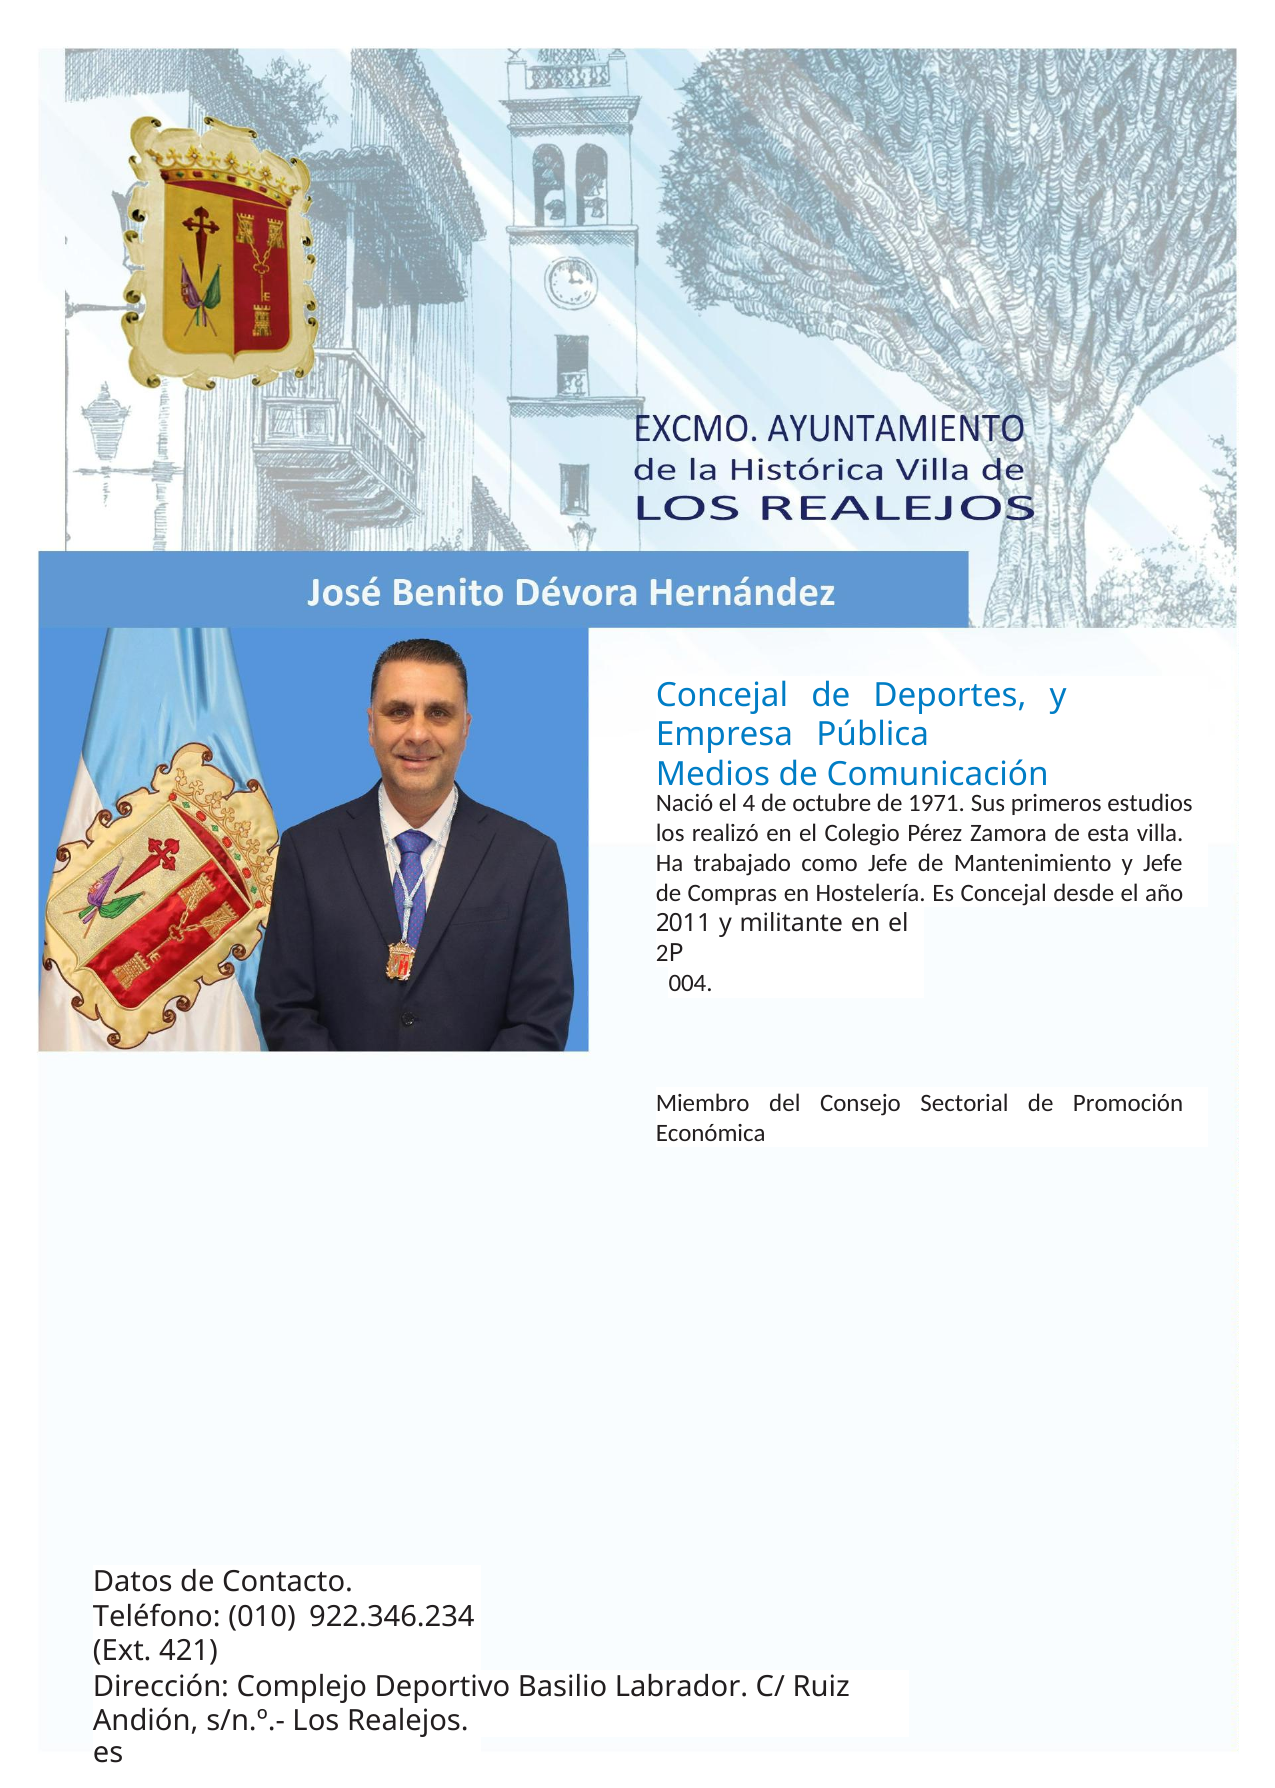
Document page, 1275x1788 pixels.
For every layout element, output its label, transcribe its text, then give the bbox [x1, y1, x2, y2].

text de Compras en Hostelería. Es Concejal desde el año [656, 877, 1208, 907]
text E-mail: benito.devora@losrealejos.es [93, 1737, 481, 1769]
text 004. [668, 968, 924, 998]
text Dirección: Complejo Deportivo Basilio Labrador. C/ Ruiz Andión, s/n.º.- Los Realejos. [93, 1670, 909, 1737]
text Económica [656, 1117, 1208, 1147]
text 2 [656, 907, 668, 929]
text Miembro del Consejo Sectorial de Promoción [656, 1087, 1208, 1117]
text Datos de Contacto. [93, 1565, 481, 1599]
text Nació el 4 de octubre de 1971. Sus primeros estudios [656, 787, 1208, 817]
text [656, 931, 668, 937]
text Concejal de Deportes, y Empresa Pública [656, 676, 1208, 753]
text Teléfono: (010) 922.346.234 (Ext. 421) [93, 1600, 481, 1667]
text Ha trabajado como Jefe de Mantenimiento y Jefe [656, 847, 1208, 877]
text 2 [656, 937, 668, 967]
text 011 y militante en el P [668, 907, 924, 968]
text Medios de Comunicación Municipales. [656, 754, 1208, 787]
text los realizó en el Colegio Pérez Zamora de esta villa. [656, 817, 1208, 847]
